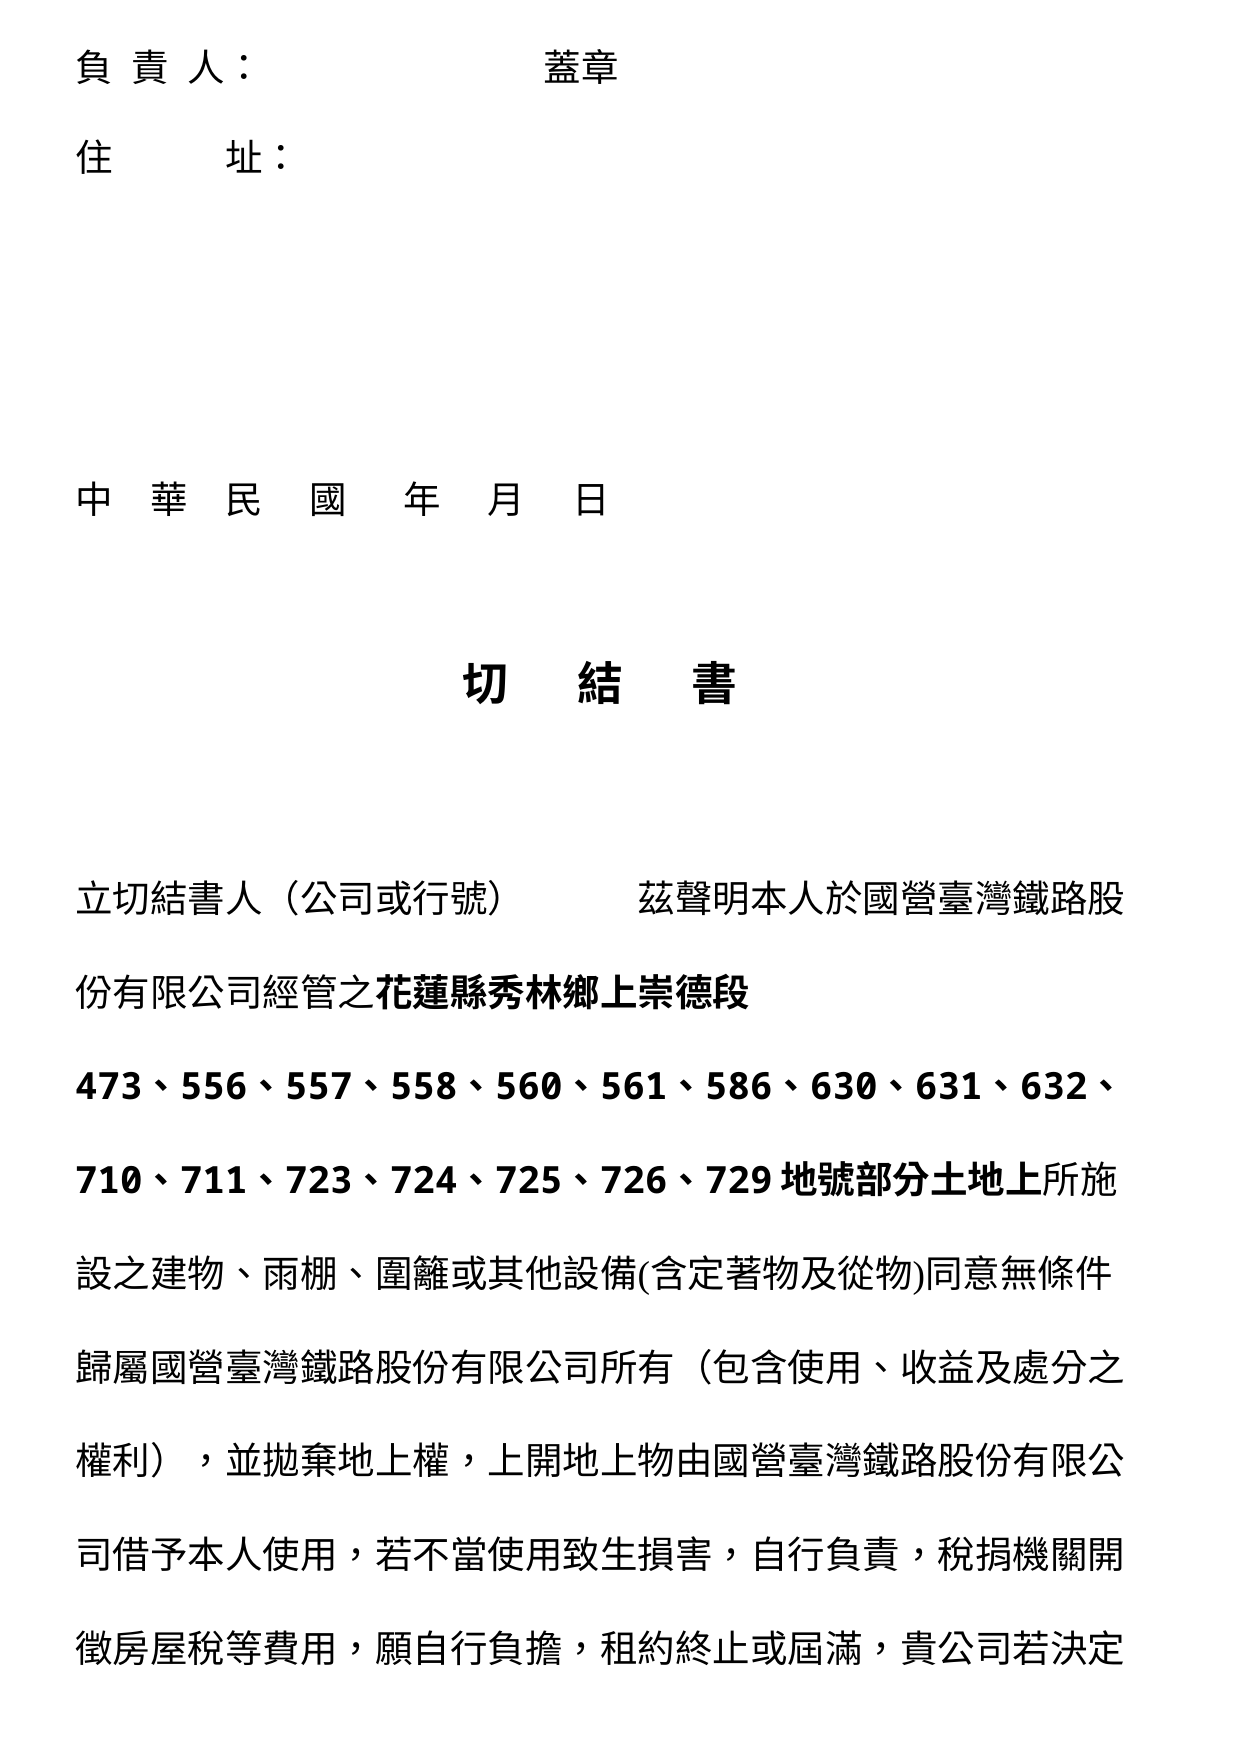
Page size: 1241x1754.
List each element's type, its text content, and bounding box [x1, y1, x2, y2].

text 負 責 人： 蓋章 [75, 24, 1125, 86]
text 住 址： [75, 113, 1125, 176]
text 切 結 書 [75, 607, 1125, 732]
text 中 華 民 國 年 月 日 [75, 455, 1125, 518]
text 立切結書人（公司或行號） 茲聲明本人於國營臺灣鐵路股份有限公司經管之花蓮縣秀林鄉上崇德段473、556、557、558、560、561、586、630、631、632、710、711、723、724、725、726、729地號部分土地上所施設之建物、雨棚、圍籬或其他設備(含定著物及從物)同意無條件歸屬國營臺灣鐵路股份有限公司所有（包含使用、收益及處分之權利），並拋棄地上權，上開地上物由國營臺灣鐵路股份有限公司借予本人使用，若不當使用致生損害，自行負責，稅捐機關開徵房屋稅等費用，願自行負擔，租約終止或屆滿，貴公司若決定 [75, 854, 1125, 1667]
